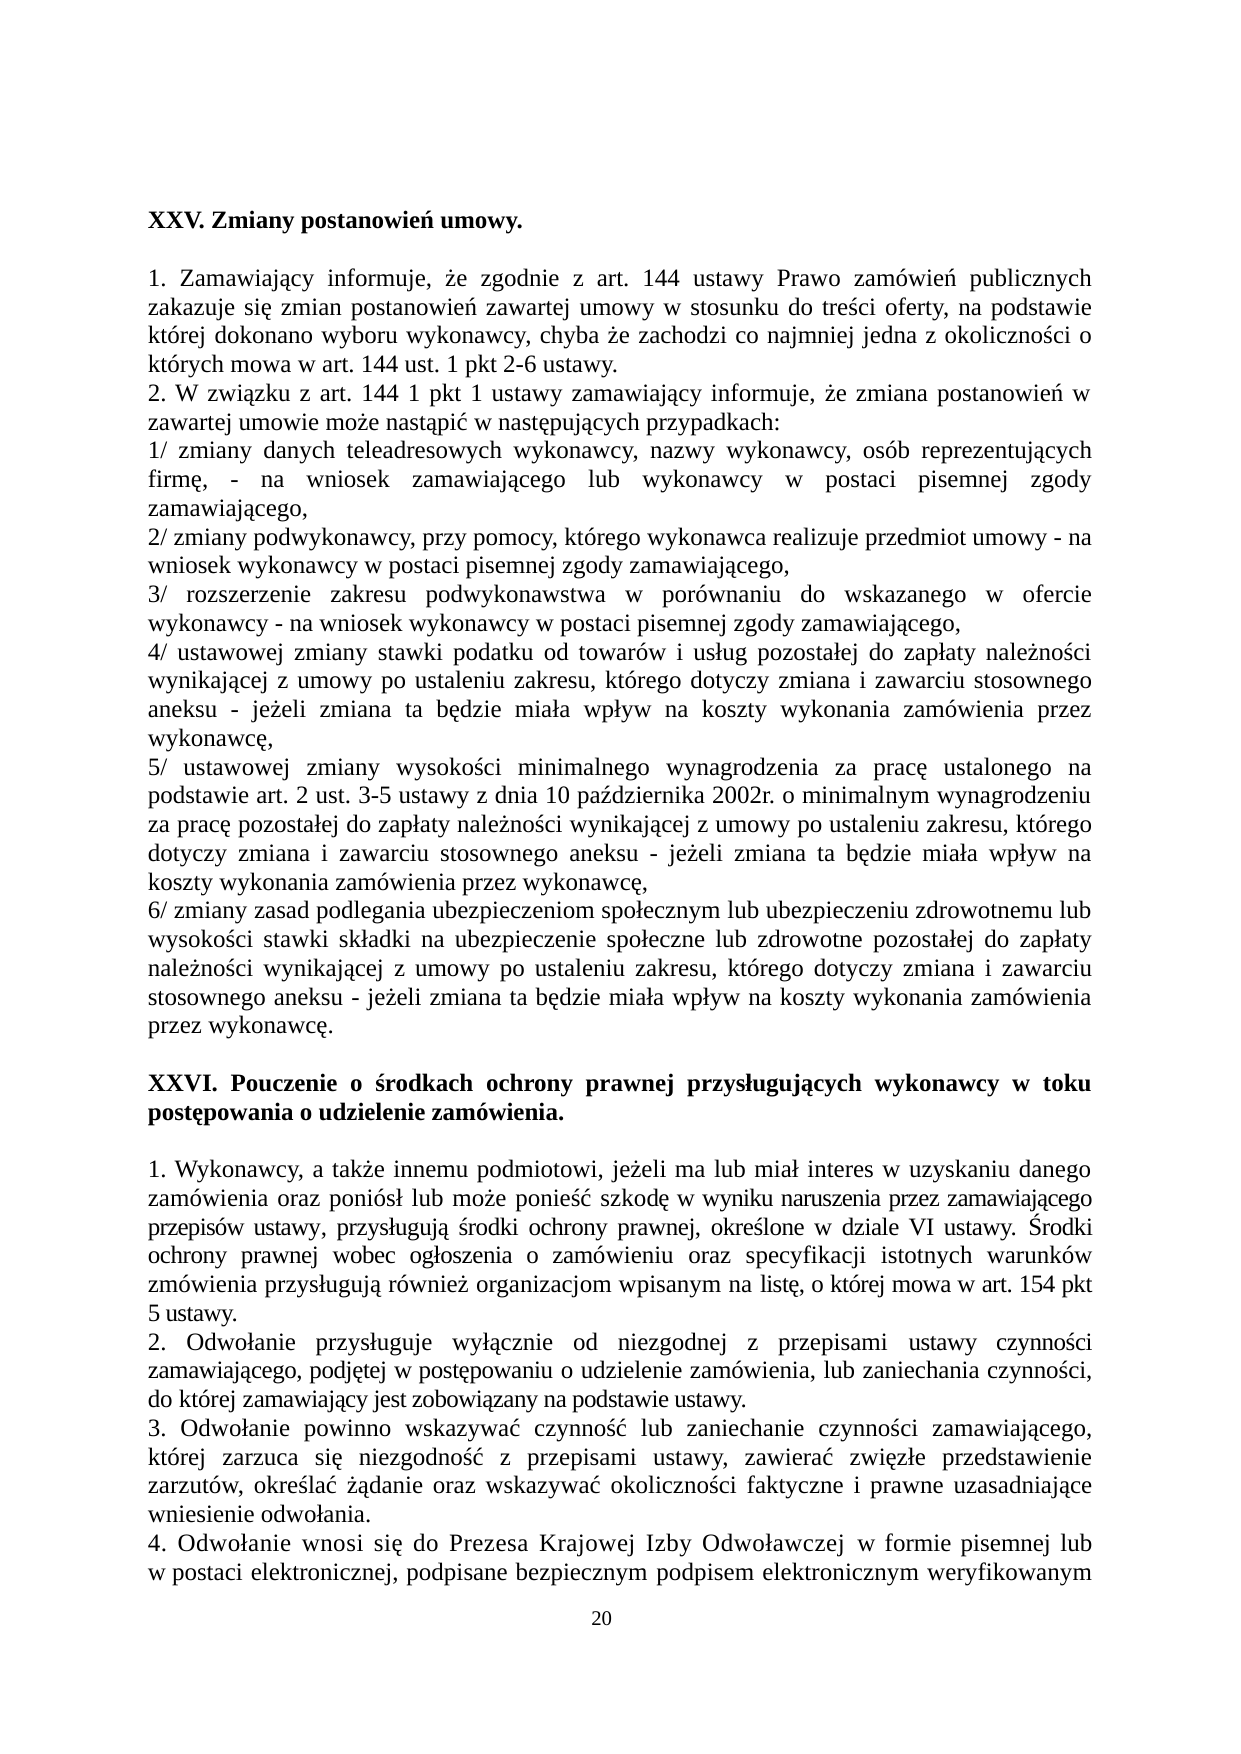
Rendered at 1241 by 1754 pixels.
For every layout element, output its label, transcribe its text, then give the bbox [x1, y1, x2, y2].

text 2/ zmiany podwykonawcy, przy pomocy, którego wykonawca realizuje przedmiot umowy - na wniosek wykonawcy w postaci pisemnej zgody zamawiającego, [148, 522, 1093, 579]
text 1/ zmiany danych teleadresowych wykonawcy, nazwy wykonawcy, osób reprezentujących firmę, - na wniosek zamawiającego lub wykonawcy w postaci pisemnej zgody zamawiającego, [148, 436, 1093, 522]
text 4. Odwołanie wnosi się do Prezesa Krajowej Izby Odwoławczej w formie pisemnej lub w postaci elektronicznej, podpisane bezpiecznym podpisem elektronicznym weryfikowanym [148, 1528, 1093, 1586]
text 4/ ustawowej zmiany stawki podatku od towarów i usług pozostałej do zapłaty należności wynikającej z umowy po ustaleniu zakresu, którego dotyczy zmiana i zawarciu stosownego aneksu - jeżeli zmiana ta będzie miała wpływ na koszty wykonania zamówienia przez wykonawcę, [148, 637, 1093, 752]
text 1. Zamawiający informuje, że zgodnie z art. 144 ustawy Prawo zamówień publicznych zakazuje się zmian postanowień zawartej umowy w stosunku do treści oferty, na podstawie której dokonano wyboru wykonawcy, chyba że zachodzi co najmniej jedna z okoliczności o których mowa w art. 144 ust. 1 pkt 2-6 ustawy. [148, 263, 1093, 378]
text 2. W związku z art. 144 1 pkt 1 ustawy zamawiający informuje, że zmiana postanowień w zawartej umowie może nastąpić w następujących przypadkach: [148, 378, 1093, 436]
text 1. Wykonawcy, a także innemu podmiotowi, jeżeli ma lub miał interes w uzyskaniu danego zamówienia oraz poniósł lub może ponieść szkodę w wyniku naruszenia przez zamawiającego przepisów ustawy, przysługują środki ochrony prawnej, określone w dziale VI ustawy. Środki ochrony prawnej wobec ogłoszenia o zamówieniu oraz specyfikacji istotnych warunków zmówienia przysługują również organizacjom wpisanym na listę, o której mowa w art. 154 pkt 5 ustawy. [148, 1154, 1093, 1327]
text XXV. Zmiany postanowień umowy. [148, 206, 1093, 234]
text 5/ ustawowej zmiany wysokości minimalnego wynagrodzenia za pracę ustalonego na podstawie art. 2 ust. 3-5 ustawy z dnia 10 października 2002r. o minimalnym wynagrodzeniu za pracę pozostałej do zapłaty należności wynikającej z umowy po ustaleniu zakresu, którego dotyczy zmiana i zawarciu stosownego aneksu - jeżeli zmiana ta będzie miała wpływ na koszty wykonania zamówienia przez wykonawcę, [148, 752, 1093, 896]
text 2. Odwołanie przysługuje wyłącznie od niezgodnej z przepisami ustawy czynności zamawiającego, podjętej w postępowaniu o udzielenie zamówienia, lub zaniechania czynności, do której zamawiający jest zobowiązany na podstawie ustawy. [148, 1327, 1093, 1413]
text 6/ zmiany zasad podlegania ubezpieczeniom społecznym lub ubezpieczeniu zdrowotnemu lub wysokości stawki składki na ubezpieczenie społeczne lub zdrowotne pozostałej do zapłaty należności wynikającej z umowy po ustaleniu zakresu, którego dotyczy zmiana i zawarciu stosownego aneksu - jeżeli zmiana ta będzie miała wpływ na koszty wykonania zamówienia przez wykonawcę. [148, 896, 1093, 1039]
text XXVI. Pouczenie o środkach ochrony prawnej przysługujących wykonawcy w toku postępowania o udzielenie zamówienia. [148, 1068, 1093, 1126]
text 3. Odwołanie powinno wskazywać czynność lub zaniechanie czynności zamawiającego, której zarzuca się niezgodność z przepisami ustawy, zawierać zwięzłe przedstawienie zarzutów, określać żądanie oraz wskazywać okoliczności faktyczne i prawne uzasadniające wniesienie odwołania. [148, 1413, 1093, 1528]
text 3/ rozszerzenie zakresu podwykonawstwa w porównaniu do wskazanego w ofercie wykonawcy - na wniosek wykonawcy w postaci pisemnej zgody zamawiającego, [148, 579, 1093, 637]
